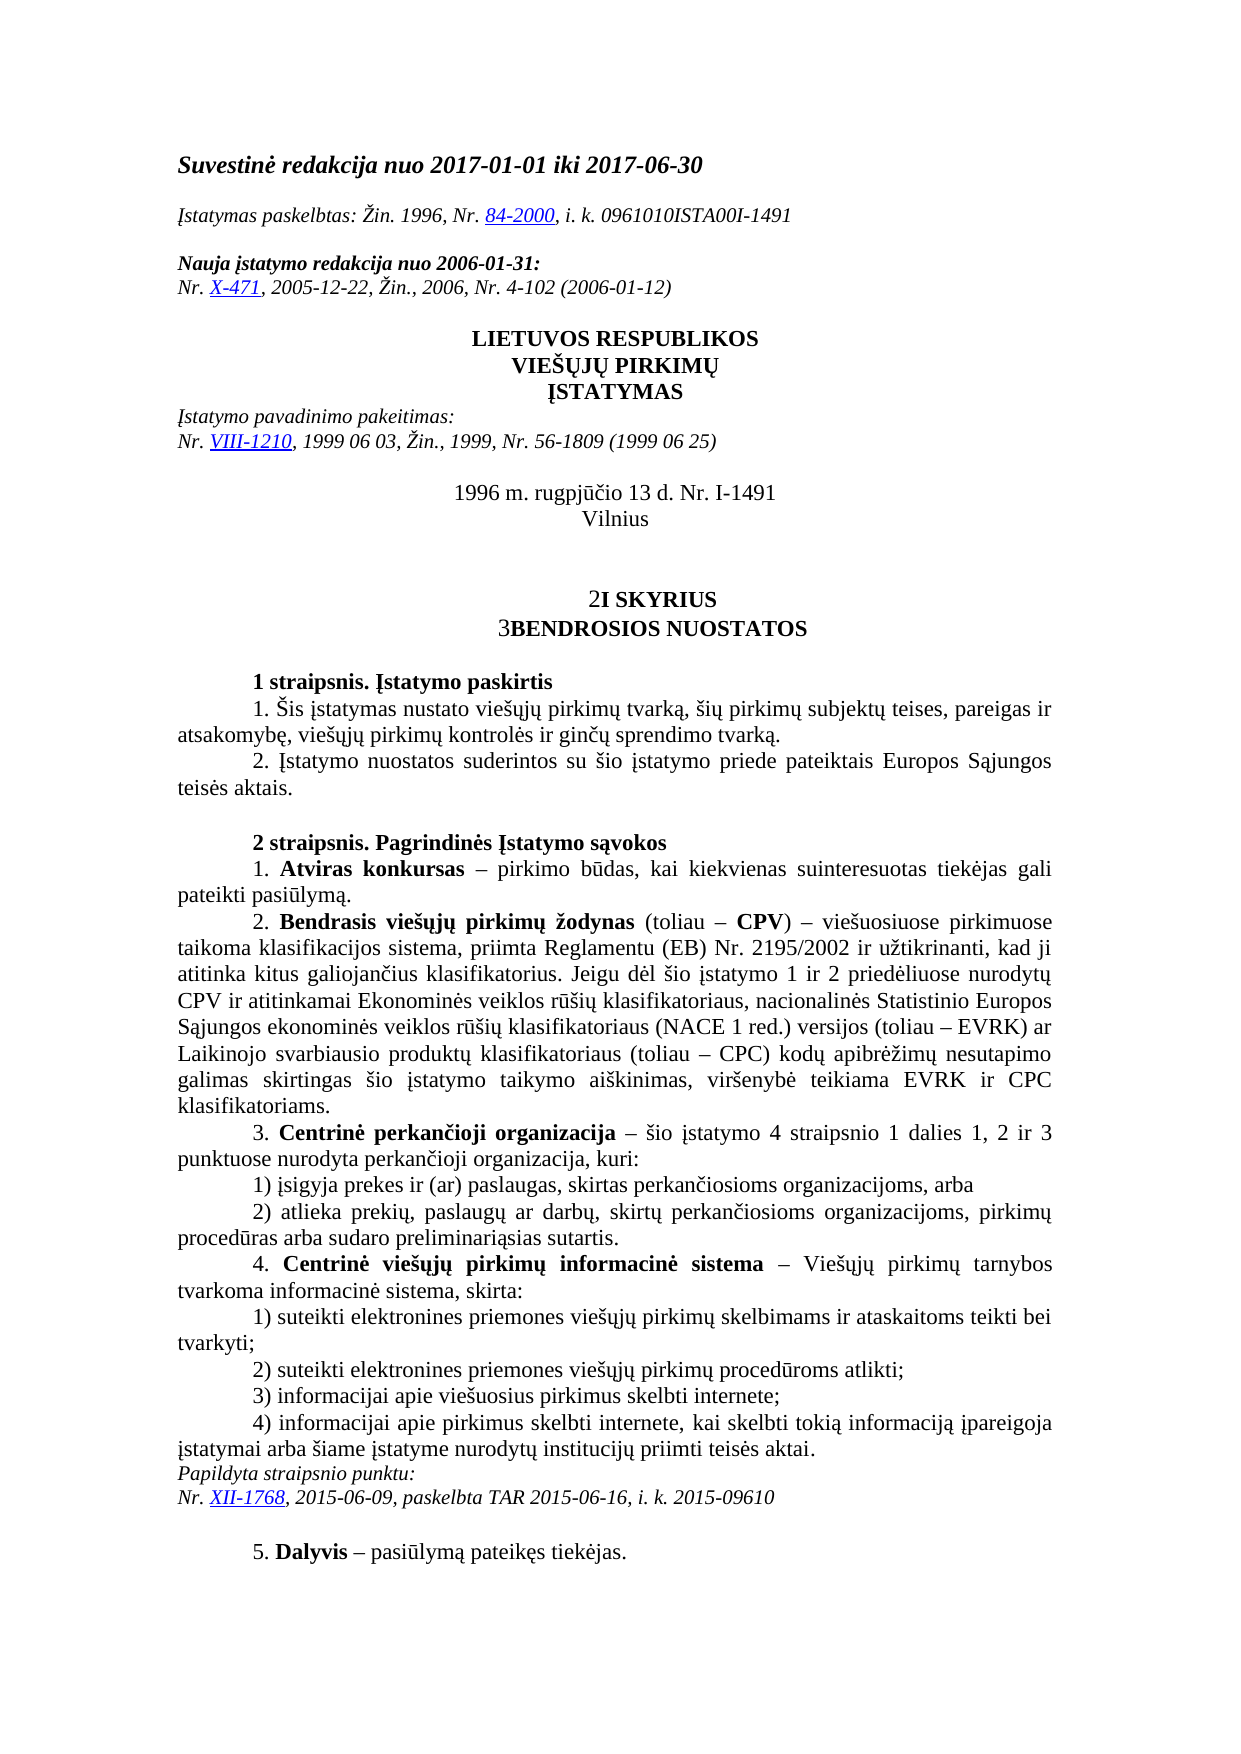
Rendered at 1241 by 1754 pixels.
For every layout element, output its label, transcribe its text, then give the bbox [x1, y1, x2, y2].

text Įstatymo pavadinimo pakeitimas: [177, 404, 1053, 428]
text Papildyta straipsnio punktu: [177, 1461, 1053, 1485]
text Nr. X-471, 2005-12-22, Žin., 2006, Nr. 4-102 (2006-01-12) [177, 275, 1053, 299]
subtitle BENDROSIOS NUOSTATOS [177, 613, 1053, 642]
text LIETUVOS RESPUBLIKOS [177, 325, 1053, 352]
text 1. Atviras konkursas – pirkimo būdas, kai kiekvienas suinteresuotas tiekėjas gali pateikti pasiūlymą. [177, 855, 1053, 908]
text Įstatymas paskelbtas: Žin. 1996, Nr. 84-2000, i. k. 0961010ISTA00I-1491 [177, 203, 1053, 227]
text Nr. VIII-1210, 1999 06 03, Žin., 1999, Nr. 56-1809 (1999 06 25) [177, 428, 1053, 453]
text 1) įsigyja prekes ir (ar) paslaugas, skirtas perkančiosioms organizacijoms, arba [177, 1171, 1053, 1198]
text 1 straipsnis. Įstatymo paskirtis [177, 668, 1053, 694]
text 2) atlieka prekių, paslaugų ar darbų, skirtų perkančiosioms organizacijoms, pirkimų procedūras arba sudaro preliminariąsias sutartis. [177, 1198, 1053, 1250]
text 4) informacijai apie pirkimus skelbti internete, kai skelbti tokią informaciją įpareigoja įstatymai arba šiame įstatyme nurodytų institucijų priimti teisės aktai. [177, 1408, 1053, 1461]
subtitle I SKYRIUS [177, 584, 1053, 613]
text 5. Dalyvis – pasiūlymą pateikęs tiekėjas. [177, 1538, 1053, 1564]
text 2) suteikti elektronines priemones viešųjų pirkimų procedūroms atlikti; [177, 1356, 1053, 1382]
text 2 straipsnis. Pagrindinės Įstatymo sąvokos [177, 829, 1053, 855]
text 1. Šis įstatymas nustato viešųjų pirkimų tvarką, šių pirkimų subjektų teises, pareigas ir atsakomybę, viešųjų pirkimų kontrolės ir ginčų sprendimo tvarką. [177, 694, 1053, 747]
text 3) informacijai apie viešuosius pirkimus skelbti internete; [177, 1382, 1053, 1408]
text 3. Centrinė perkančioji organizacija – šio įstatymo 4 straipsnio 1 dalies 1, 2 ir 3 punktuose nurodyta perkančioji organizacija, kuri: [177, 1119, 1053, 1171]
text Suvestinė redakcija nuo 2017-01-01 iki 2017-06-30 [177, 150, 1053, 179]
text 2. Įstatymo nuostatos suderintos su šio įstatymo priede pateiktais Europos Sąjungos teisės aktais. [177, 747, 1053, 800]
text 1) suteikti elektronines priemones viešųjų pirkimų skelbimams ir ataskaitoms teikti bei tvarkyti; [177, 1303, 1053, 1356]
text Nr. XII-1768, 2015-06-09, paskelbta TAR 2015-06-16, i. k. 2015-09610 [177, 1485, 1053, 1509]
text Nauja įstatymo redakcija nuo 2006-01-31: [177, 251, 1053, 275]
text 1996 m. rugpjūčio 13 d. Nr. I-1491 [177, 479, 1053, 505]
subtitle ĮSTATYMAS [177, 378, 1053, 404]
text 2. Bendrasis viešųjų pirkimų žodynas (toliau – CPV) – viešuosiuose pirkimuose taikoma klasifikacijos sistema, priimta Reglamentu (EB) Nr. 2195/2002 ir užtikrinanti, kad ji atitinka kitus galiojančius klasifikatorius. Jeigu dėl šio įstatymo 1 ir 2 priedėliuose nurodytų CPV ir atitinkamai Ekonominės veiklos rūšių klasifikatoriaus, nacionalinės Statistinio Europos Sąjungos ekonominės veiklos rūšių klasifikatoriaus (NACE 1 red.) versijos (toliau – EVRK) ar Laikinojo svarbiausio produktų klasifikatoriaus (toliau – CPC) kodų apibrėžimų nesutapimo galimas skirtingas šio įstatymo taikymo aiškinimas, viršenybė teikiama EVRK ir CPC klasifikatoriams. [177, 908, 1053, 1119]
text Vilnius [177, 505, 1053, 532]
text VIEŠŲJŲ PIRKIMŲ [177, 352, 1053, 378]
text 4. Centrinė viešųjų pirkimų informacinė sistema – Viešųjų pirkimų tarnybos tvarkoma informacinė sistema, skirta: [177, 1250, 1053, 1303]
